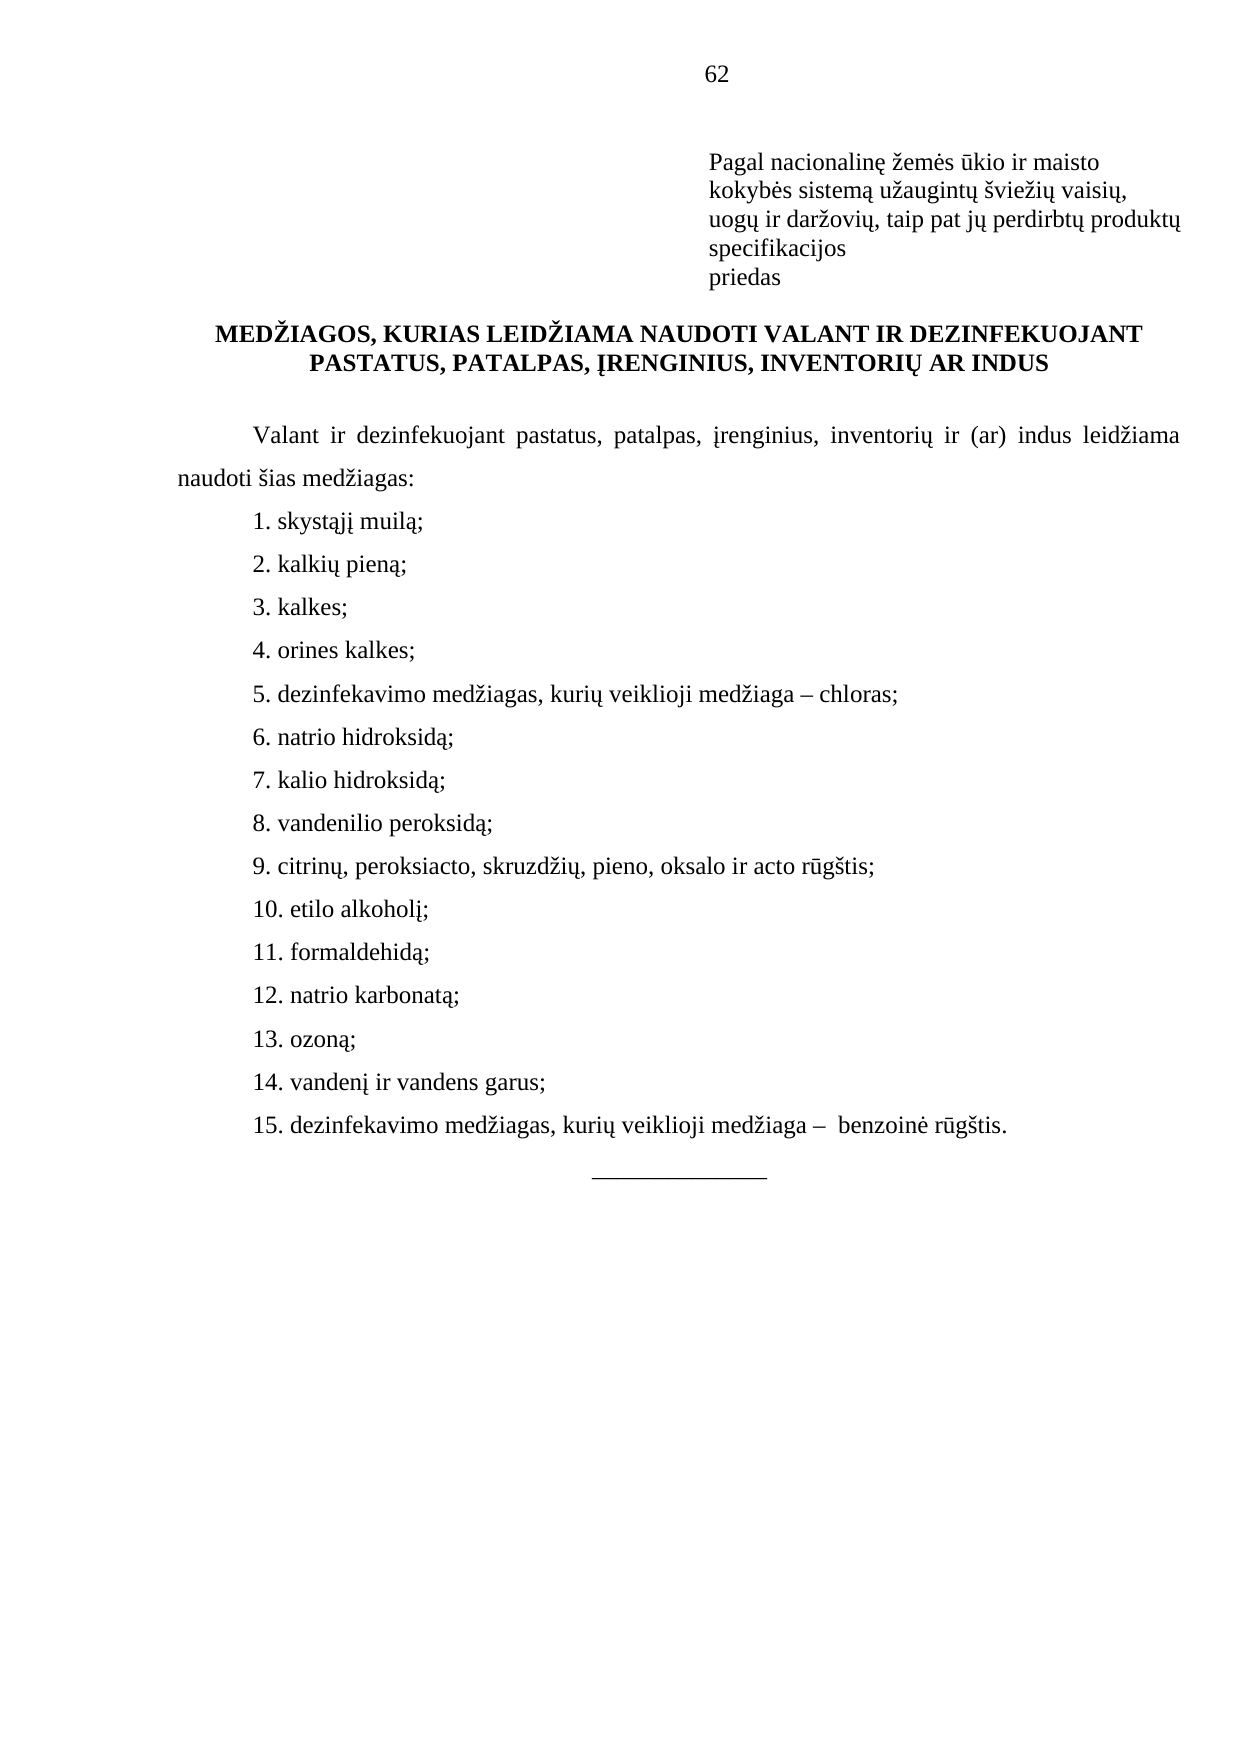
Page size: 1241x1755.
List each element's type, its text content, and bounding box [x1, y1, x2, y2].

text 7. kalio hidroksidą; [177, 765, 1181, 794]
text ______________ [177, 1153, 1181, 1182]
text 5. dezinfekavimo medžiagas, kurių veiklioji medžiaga – chloras; [177, 679, 1181, 707]
text Pagal nacionalinę žemės ūkio ir maisto kokybės sistemą užaugintų šviežių vaisių, uogų ir daržovių, taip pat jų perdirbtų produktų specifikacijos [709, 147, 1181, 262]
text 11. formaldehidą; [177, 937, 1181, 966]
text 3. kalkes; [177, 592, 1181, 621]
text 8. vandenilio peroksidą; [177, 808, 1181, 837]
text 1. skystąjį muilą; [177, 506, 1181, 535]
text 13. ozoną; [177, 1024, 1181, 1052]
text 12. natrio karbonatą; [177, 981, 1181, 1009]
text 2. kalkių pieną; [177, 549, 1181, 578]
text MEDŽIAGOS, KURIAS LEIDŽIAMA NAUDOTI VALANT IR DEZINFEKUOJANT PASTATUS, PATALPAS, ĮRENGINIUS, INVENTORIŲ AR INDUS [177, 319, 1181, 377]
text Valant ir dezinfekuojant pastatus, patalpas, įrenginius, inventorių ir (ar) indus leidžiama naudoti šias medžiagas: [177, 420, 1181, 492]
text 9. citrinų, peroksiacto, skruzdžių, pieno, oksalo ir acto rūgštis; [177, 851, 1181, 880]
text 4. orines kalkes; [177, 636, 1181, 664]
text 10. etilo alkoholį; [177, 894, 1181, 923]
text 14. vandenį ir vandens garus; [177, 1067, 1181, 1096]
text 6. natrio hidroksidą; [177, 722, 1181, 751]
text 15. dezinfekavimo medžiagas, kurių veiklioji medžiaga – benzoinė rūgštis. [177, 1110, 1181, 1139]
text priedas [709, 262, 1181, 291]
